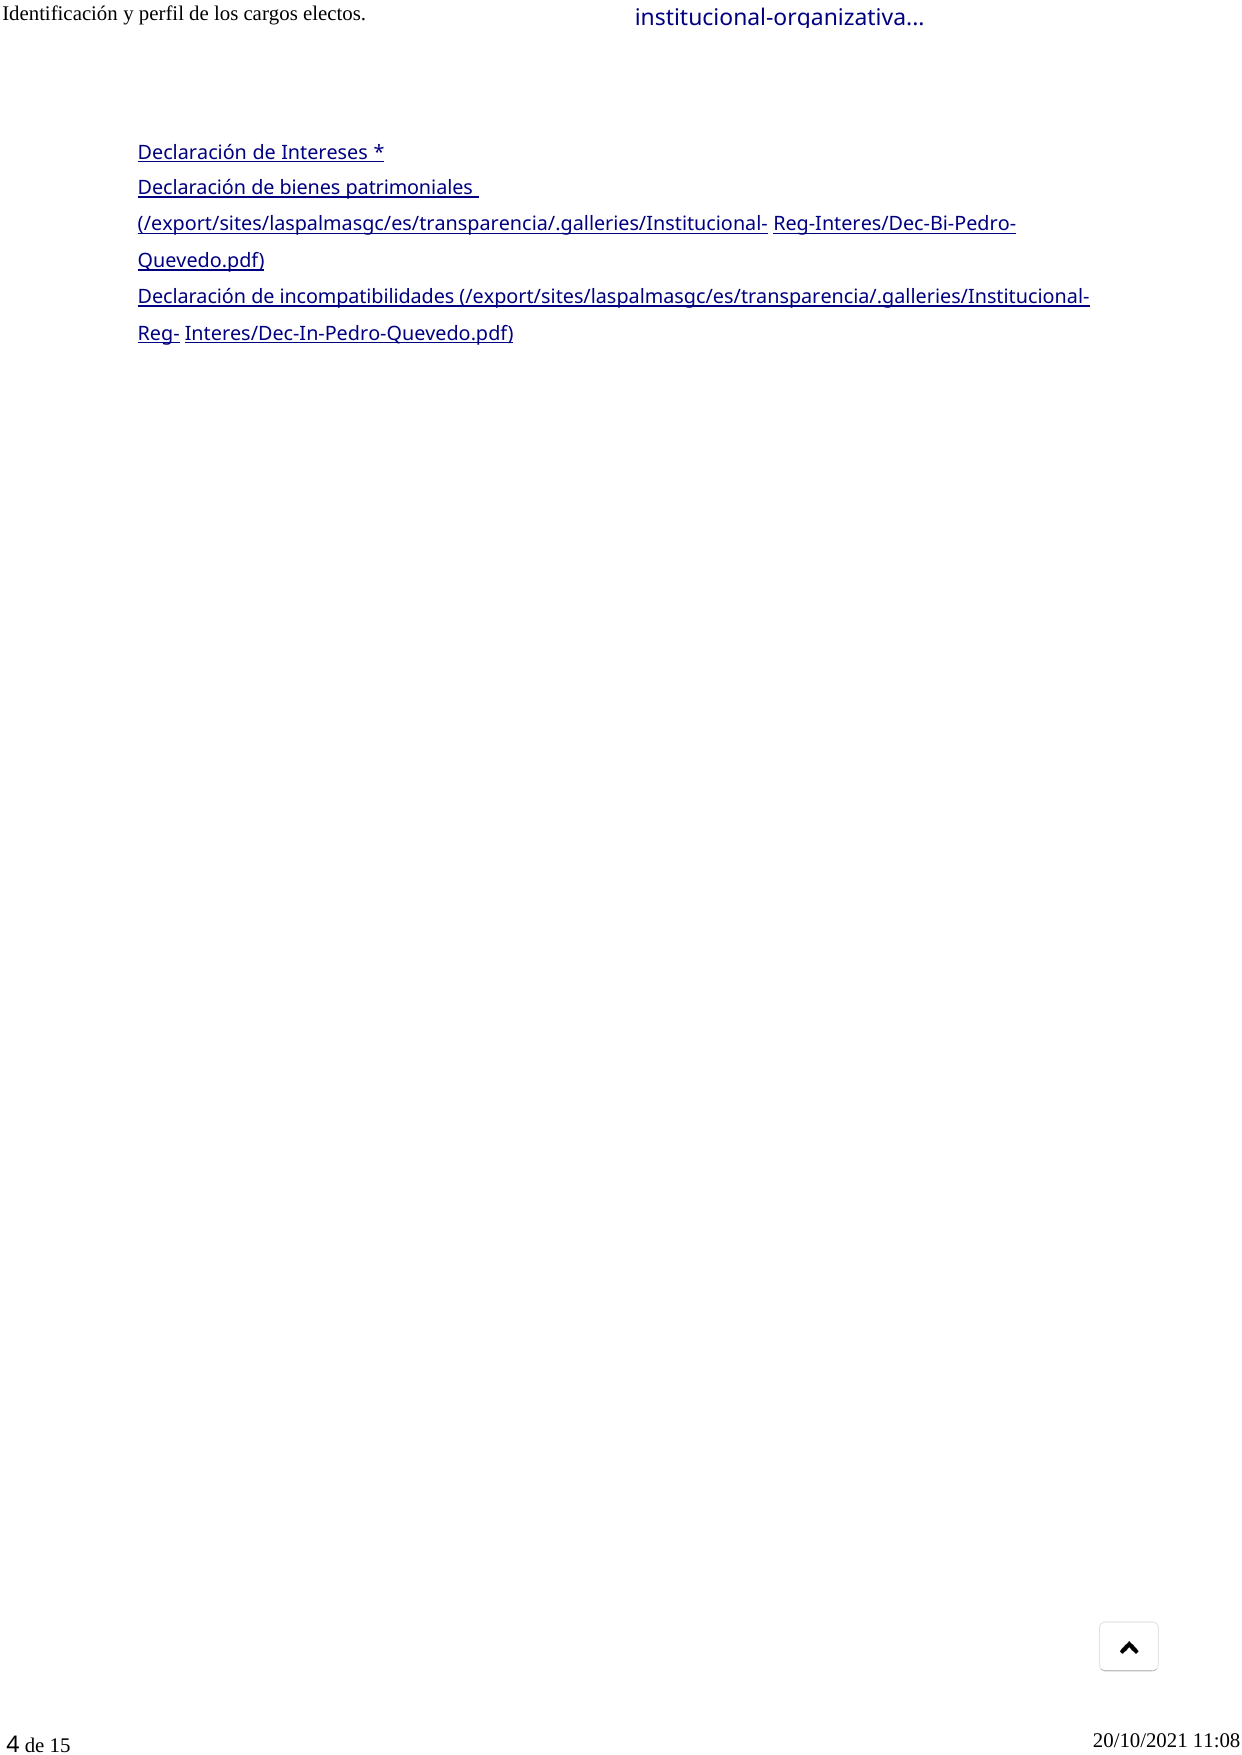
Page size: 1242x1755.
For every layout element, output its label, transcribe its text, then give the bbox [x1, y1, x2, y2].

text Declaración de incompatibilidades (/export/sites/laspalmasgc/es/transparencia/.galleries/Institucional-Reg- Interes/Dec-In-Pedro-Quevedo.pdf) [137, 282, 1107, 346]
text Declaración de bienes patrimoniales (/export/sites/laspalmasgc/es/transparencia/.galleries/Institucional- Reg-Interes/Dec-Bi-Pedro-Quevedo.pdf) [137, 173, 1082, 273]
text Declaración de Intereses * [137, 138, 1146, 165]
